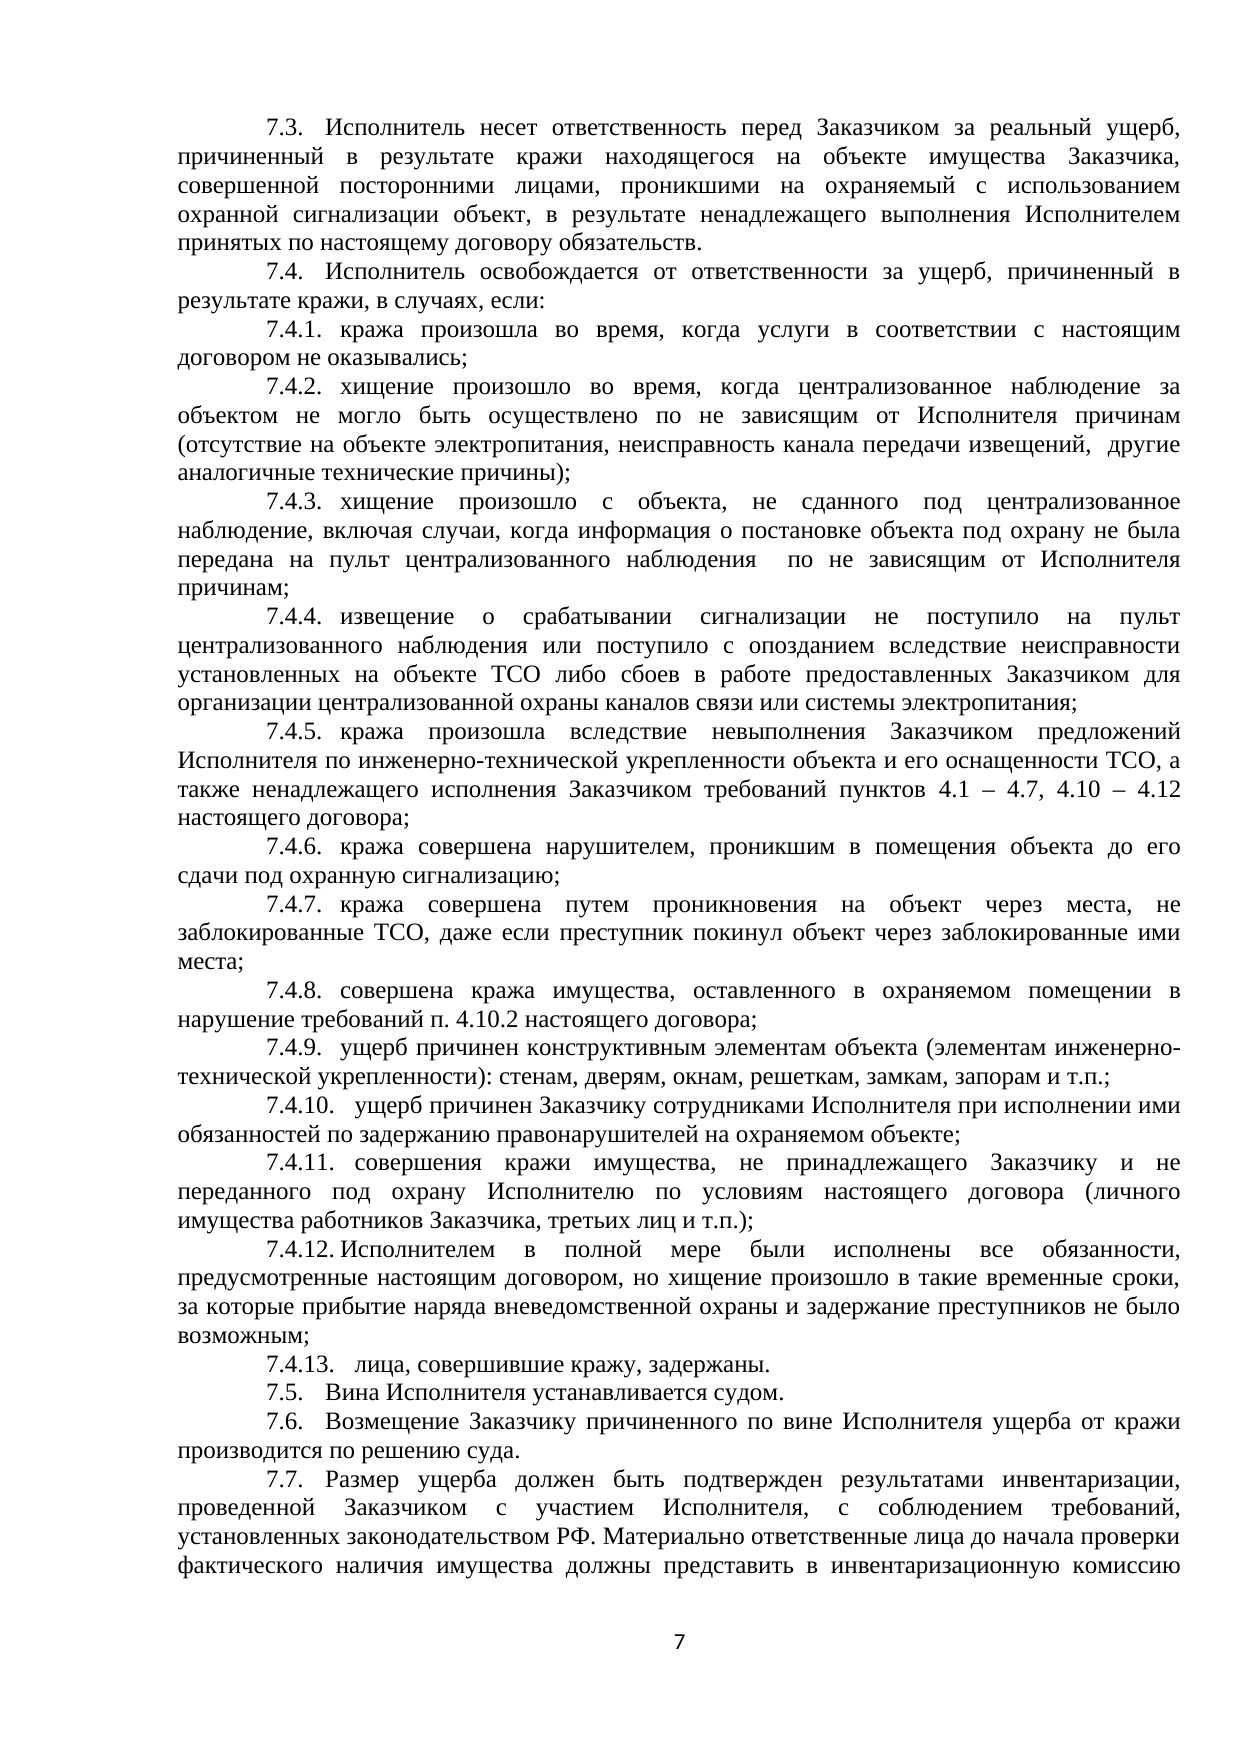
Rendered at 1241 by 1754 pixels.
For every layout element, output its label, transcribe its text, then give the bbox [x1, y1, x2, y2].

list Исполнитель несет ответственность перед Заказчиком за реальный ущерб, причиненный в результате кражи находящегося на объекте имущества Заказчика, совершенной посторонними лицами, проникшими на охраняемый с использованием охранной сигнализации объект, в результате ненадлежащего выполнения Исполнителем принятых по настоящему договору обязательств. [177, 112, 1181, 256]
list хищение произошло с объекта, не сданного под централизованное наблюдение, включая случаи, когда информация о постановке объекта под охрану не была передана на пульт централизованного наблюдения по не зависящим от Исполнителя причинам; [177, 486, 1181, 601]
list кража произошла во время, когда услуги в соответствии с настоящим договором не оказывались; [177, 314, 1181, 371]
list лица, совершившие кражу, задержаны. [177, 1349, 1181, 1377]
list Исполнителем в полной мере были исполнены все обязанности, предусмотренные настоящим договором, но хищение произошло в такие временные сроки, за которые прибытие наряда вневедомственной охраны и задержание преступников не было возможным; [177, 1234, 1181, 1349]
list Размер ущерба должен быть подтвержден результатами инвентаризации, проведенной Заказчиком с участием Исполнителя, с соблюдением требований, установленных законодательством РФ. Материально ответственные лица до начала проверки фактического наличия имущества должны представить в инвентаризационную комиссию [177, 1464, 1181, 1579]
list совершения кражи имущества, не принадлежащего Заказчику и не переданного под охрану Исполнителю по условиям настоящего договора (личного имущества работников Заказчика, третьих лиц и т.п.); [177, 1147, 1181, 1234]
list хищение произошло во время, когда централизованное наблюдение за объектом не могло быть осуществлено по не зависящим от Исполнителя причинам (отсутствие на объекте электропитания, неисправность канала передачи извещений, другие аналогичные технические причины); [177, 371, 1181, 486]
list кража произошла вследствие невыполнения Заказчиком предложений Исполнителя по инженерно-технической укрепленности объекта и его оснащенности ТСО, а также ненадлежащего исполнения Заказчиком требований пунктов 4.1 – 4.7, 4.10 – 4.12 настоящего договора; [177, 716, 1181, 831]
list Возмещение Заказчику причиненного по вине Исполнителя ущерба от кражи производится по решению суда. [177, 1406, 1181, 1464]
list извещение о срабатывании сигнализации не поступило на пульт централизованного наблюдения или поступило с опозданием вследствие неисправности установленных на объекте ТСО либо сбоев в работе предоставленных Заказчиком для организации централизованной охраны каналов связи или системы электропитания; [177, 601, 1181, 716]
list Исполнитель освобождается от ответственности за ущерб, причиненный в результате кражи, в случаях, если: [177, 256, 1181, 314]
list кража совершена нарушителем, проникшим в помещения объекта до его сдачи под охранную сигнализацию; [177, 831, 1181, 889]
list ущерб причинен конструктивным элементам объекта (элементам инженерно-технической укрепленности): стенам, дверям, окнам, решеткам, замкам, запорам и т.п.; [177, 1032, 1181, 1090]
list кража совершена путем проникновения на объект через места, не заблокированные ТСО, даже если преступник покинул объект через заблокированные ими места; [177, 889, 1181, 975]
list Вина Исполнителя устанавливается судом. [177, 1377, 1181, 1406]
list ущерб причинен Заказчику сотрудниками Исполнителя при исполнении ими обязанностей по задержанию правонарушителей на охраняемом объекте; [177, 1090, 1181, 1147]
list совершена кража имущества, оставленного в охраняемом помещении в нарушение требований п. 4.10.2 настоящего договора; [177, 975, 1181, 1032]
